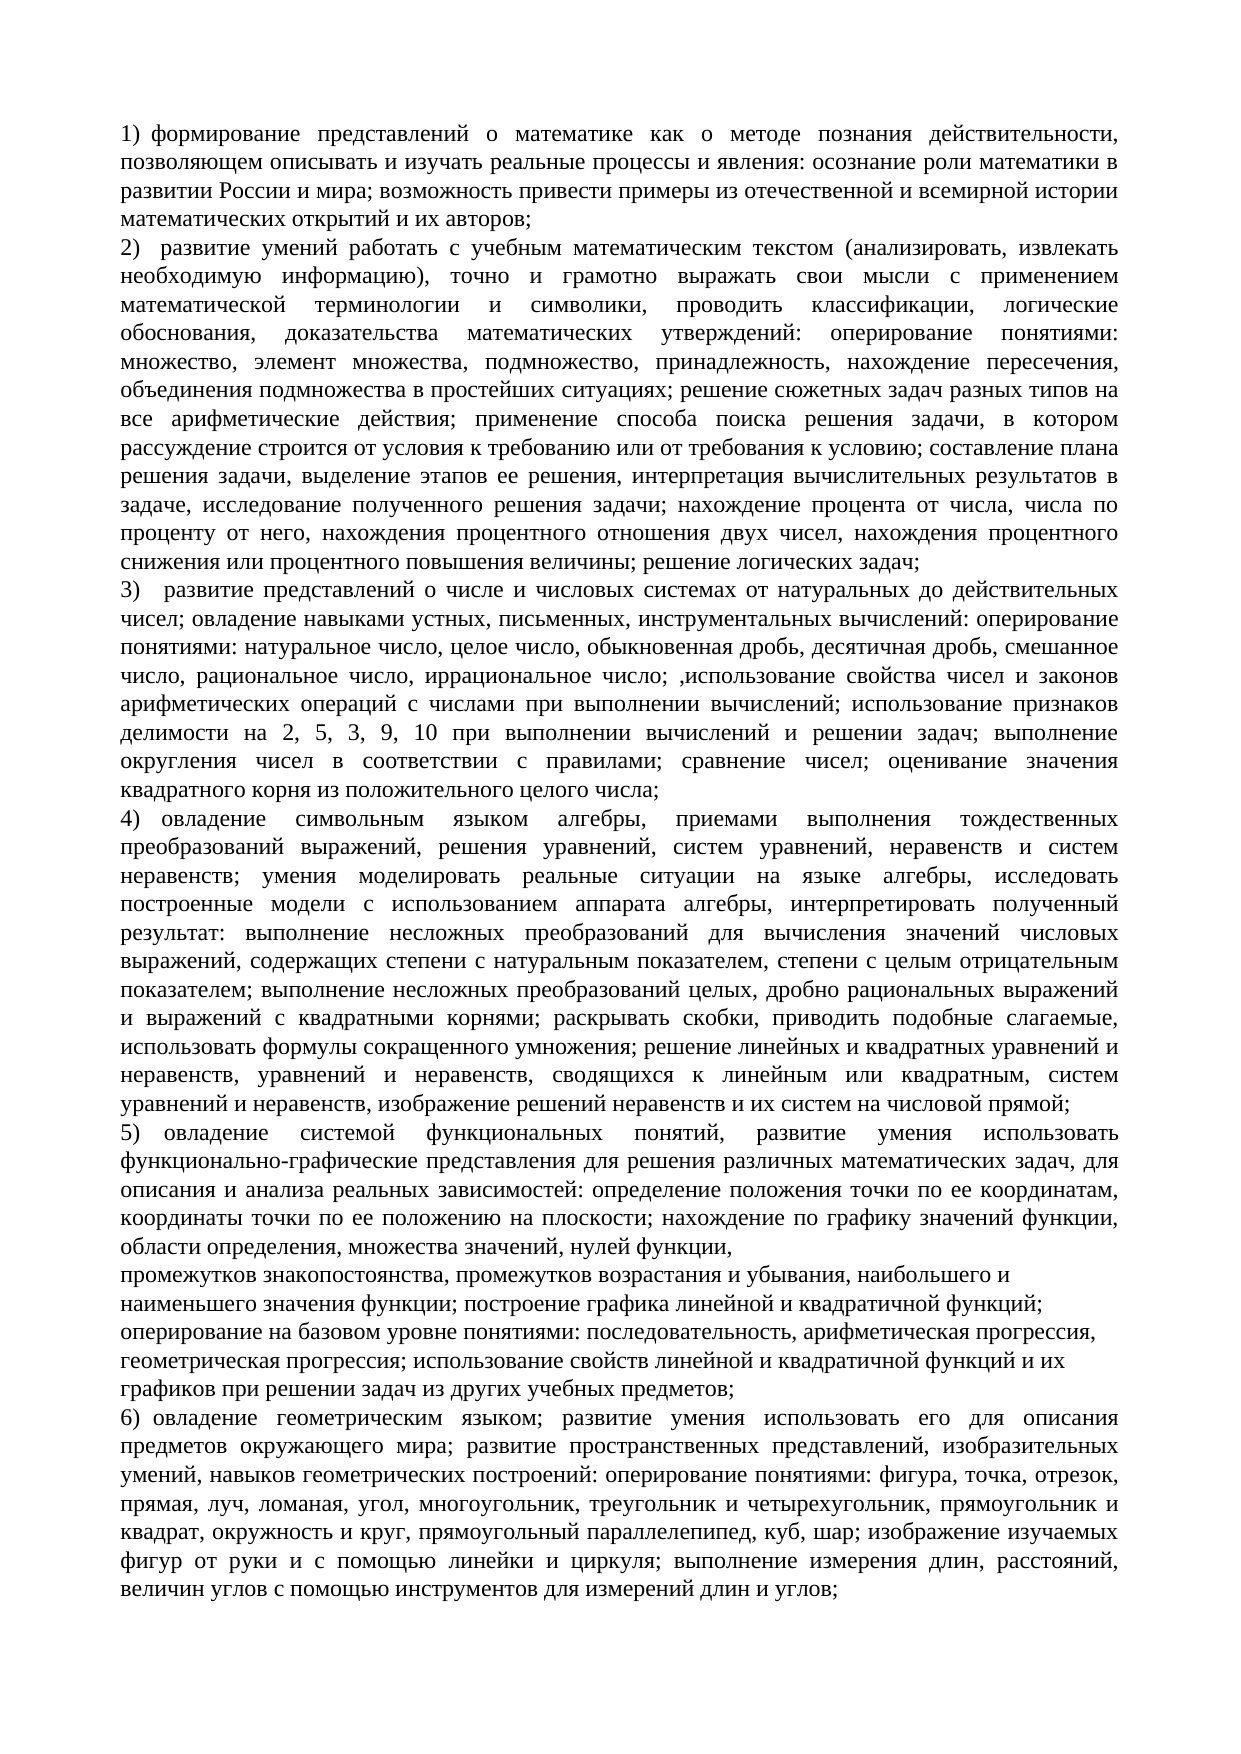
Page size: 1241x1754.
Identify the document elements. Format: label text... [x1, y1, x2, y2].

text промежутков знакопостоянства, промежутков возрастания и убывания, наибольшего и наименьшего значения функции; построение графика линейной и квадратичной функций; оперирование на базовом уровне понятиями: последовательность, арифметическая прогрессия, геометрическая прогрессия; использование свойств линейной и квадратичной функций и их графиков при решении задач из других учебных предметов; [120, 1260, 1120, 1402]
list формирование представлений о математике как о методе познания действительности, позволяющем описывать и изучать реальные процессы и явления: осознание роли математики в развитии России и мира; возможность привести примеры из отечественной и всемирной истории математических открытий и их авторов; [120, 118, 1120, 232]
list развитие умений работать с учебным математическим текстом (анализировать, извлекать необходимую информацию), точно и грамотно выражать свои мысли с применением математической терминологии и символики, проводить классификации, логические обоснования, доказательства математических утверждений: оперирование понятиями: множество, элемент множества, подмножество, принадлежность, нахождение пересечения, объединения подмножества в простейших ситуациях; решение сюжетных задач разных типов на все арифметические действия; применение способа поиска решения задачи, в котором рассуждение строится от условия к требованию или от требования к условию; составление плана решения задачи, выделение этапов ее решения, интерпретация вычислительных результатов в задаче, исследование полученного решения задачи; нахождение процента от числа, числа по проценту от него, нахождения процентного отношения двух чисел, нахождения процентного снижения или процентного повышения величины; решение логических задач; [120, 232, 1120, 575]
list овладение геометрическим языком; развитие умения использовать его для описания предметов окружающего мира; развитие пространственных представлений, изобразительных умений, навыков геометрических построений: оперирование понятиями: фигура, точка, отрезок, прямая, луч, ломаная, угол, многоугольник, треугольник и четырехугольник, прямоугольник и квадрат, окружность и круг, прямоугольный параллелепипед, куб, шар; изображение изучаемых фигур от руки и с помощью линейки и циркуля; выполнение измерения длин, расстояний, величин углов с помощью инструментов для измерений длин и углов; [120, 1402, 1120, 1602]
list развитие представлений о числе и числовых системах от натуральных до действительных чисел; овладение навыками устных, письменных, инструментальных вычислений: оперирование понятиями: натуральное число, целое число, обыкновенная дробь, десятичная дробь, смешанное число, рациональное число, иррациональное число; ,использование свойства чисел и законов арифметических операций с числами при выполнении вычислений; использование признаков делимости на 2, 5, 3, 9, 10 при выполнении вычислений и решении задач; выполнение округления чисел в соответствии с правилами; сравнение чисел; оценивание значения квадратного корня из положительного целого числа; [120, 575, 1120, 803]
list овладение системой функциональных понятий, развитие умения использовать функционально-графические представления для решения различных математических задач, для описания и анализа реальных зависимостей: определение положения точки по ее координатам, координаты точки по ее положению на плоскости; нахождение по графику значений функции, области определения, множества значений, нулей функции, [120, 1117, 1120, 1260]
list овладение символьным языком алгебры, приемами выполнения тождественных преобразований выражений, решения уравнений, систем уравнений, неравенств и систем неравенств; умения моделировать реальные ситуации на языке алгебры, исследовать построенные модели с использованием аппарата алгебры, интерпретировать полученный результат: выполнение несложных преобразований для вычисления значений числовых выражений, содержащих степени с натуральным показателем, степени с целым отрицательным показателем; выполнение несложных преобразований целых, дробно рациональных выражений и выражений с квадратными корнями; раскрывать скобки, приводить подобные слагаемые, использовать формулы сокращенного умножения; решение линейных и квадратных уравнений и неравенств, уравнений и неравенств, сводящихся к линейным или квадратным, систем уравнений и неравенств, изображение решений неравенств и их систем на числовой прямой; [120, 803, 1120, 1117]
